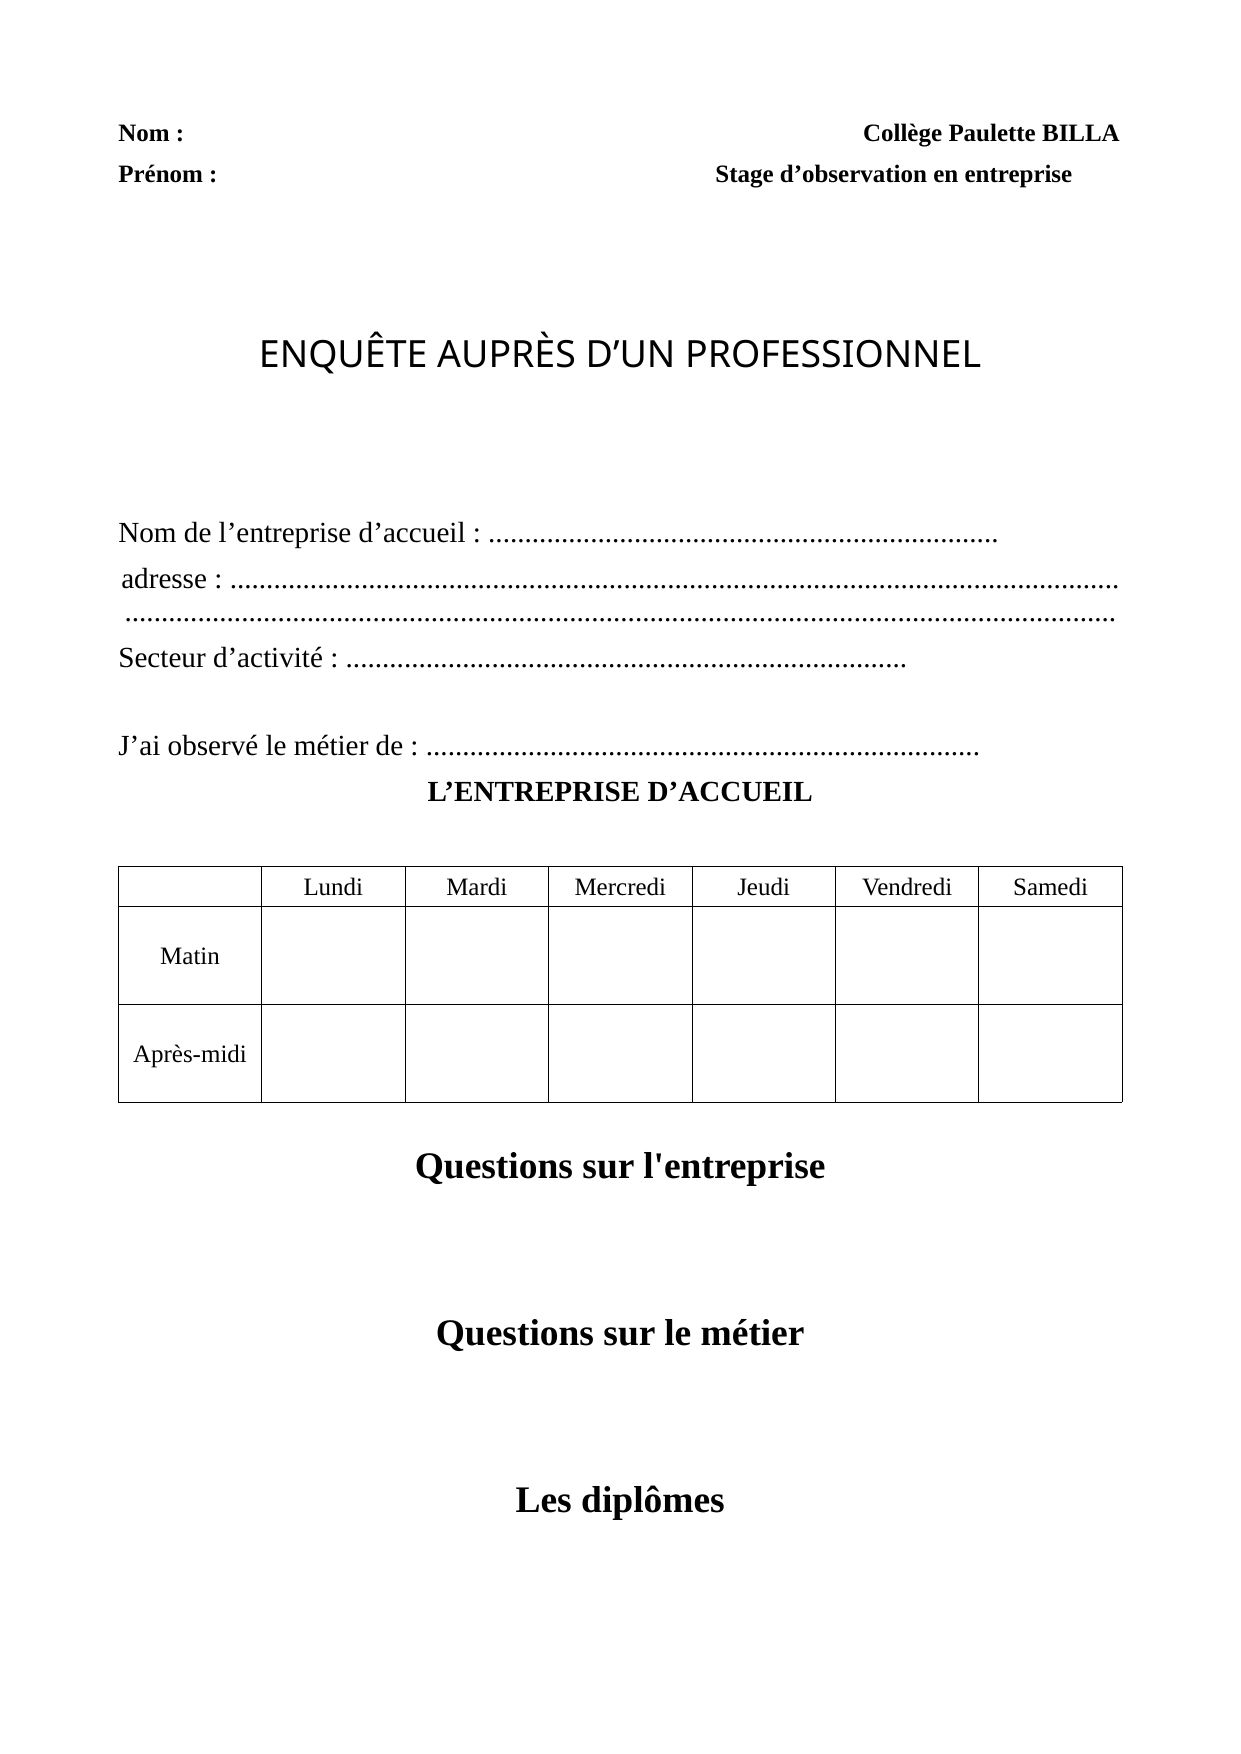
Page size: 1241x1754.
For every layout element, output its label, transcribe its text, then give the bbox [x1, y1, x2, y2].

text Questions sur le métier [118, 1310, 1122, 1353]
text J’ai observé le métier de : ............................................................................ [118, 728, 1122, 761]
table_cell [979, 1005, 1122, 1102]
text Nom de l’entreprise d’accueil : ...................................................................... [118, 515, 1122, 548]
text Les diplômes [118, 1477, 1122, 1520]
table_header Vendredi [836, 867, 978, 906]
table_header Jeudi [693, 867, 835, 906]
table_cell [836, 907, 978, 1004]
table_header Mercredi [549, 867, 692, 906]
table_cell [262, 1005, 405, 1102]
text L’ENTREPRISE D’ACCUEIL [118, 774, 1122, 807]
text ENQUÊTE AUPRÈS D’UN PROFESSIONNEL [118, 328, 1122, 379]
table_cell [406, 1005, 548, 1102]
table_header Mardi [406, 867, 548, 906]
text adresse : .................................................................................................................................................................................................................................................................. [118, 561, 1122, 628]
text Secteur d’activité : ............................................................................. [118, 641, 1122, 674]
table_header Samedi [979, 867, 1122, 906]
table_cell [979, 907, 1122, 1004]
table_cell [406, 907, 548, 1004]
table_header Lundi [262, 867, 405, 906]
text Questions sur l'entreprise [118, 1143, 1122, 1186]
table_cell [836, 1005, 978, 1102]
table_cell [549, 907, 692, 1004]
table_cell Matin [119, 907, 261, 1004]
table_cell Après-midi [119, 1005, 261, 1102]
table_header [119, 867, 261, 906]
text Prénom : Stage d’observation en entreprise [118, 159, 1122, 188]
text Nom : Collège Paulette BILLA [118, 118, 1122, 147]
table_cell [262, 907, 405, 1004]
table_cell [693, 1005, 835, 1102]
table_cell [549, 1005, 692, 1102]
table_cell [693, 907, 835, 1004]
